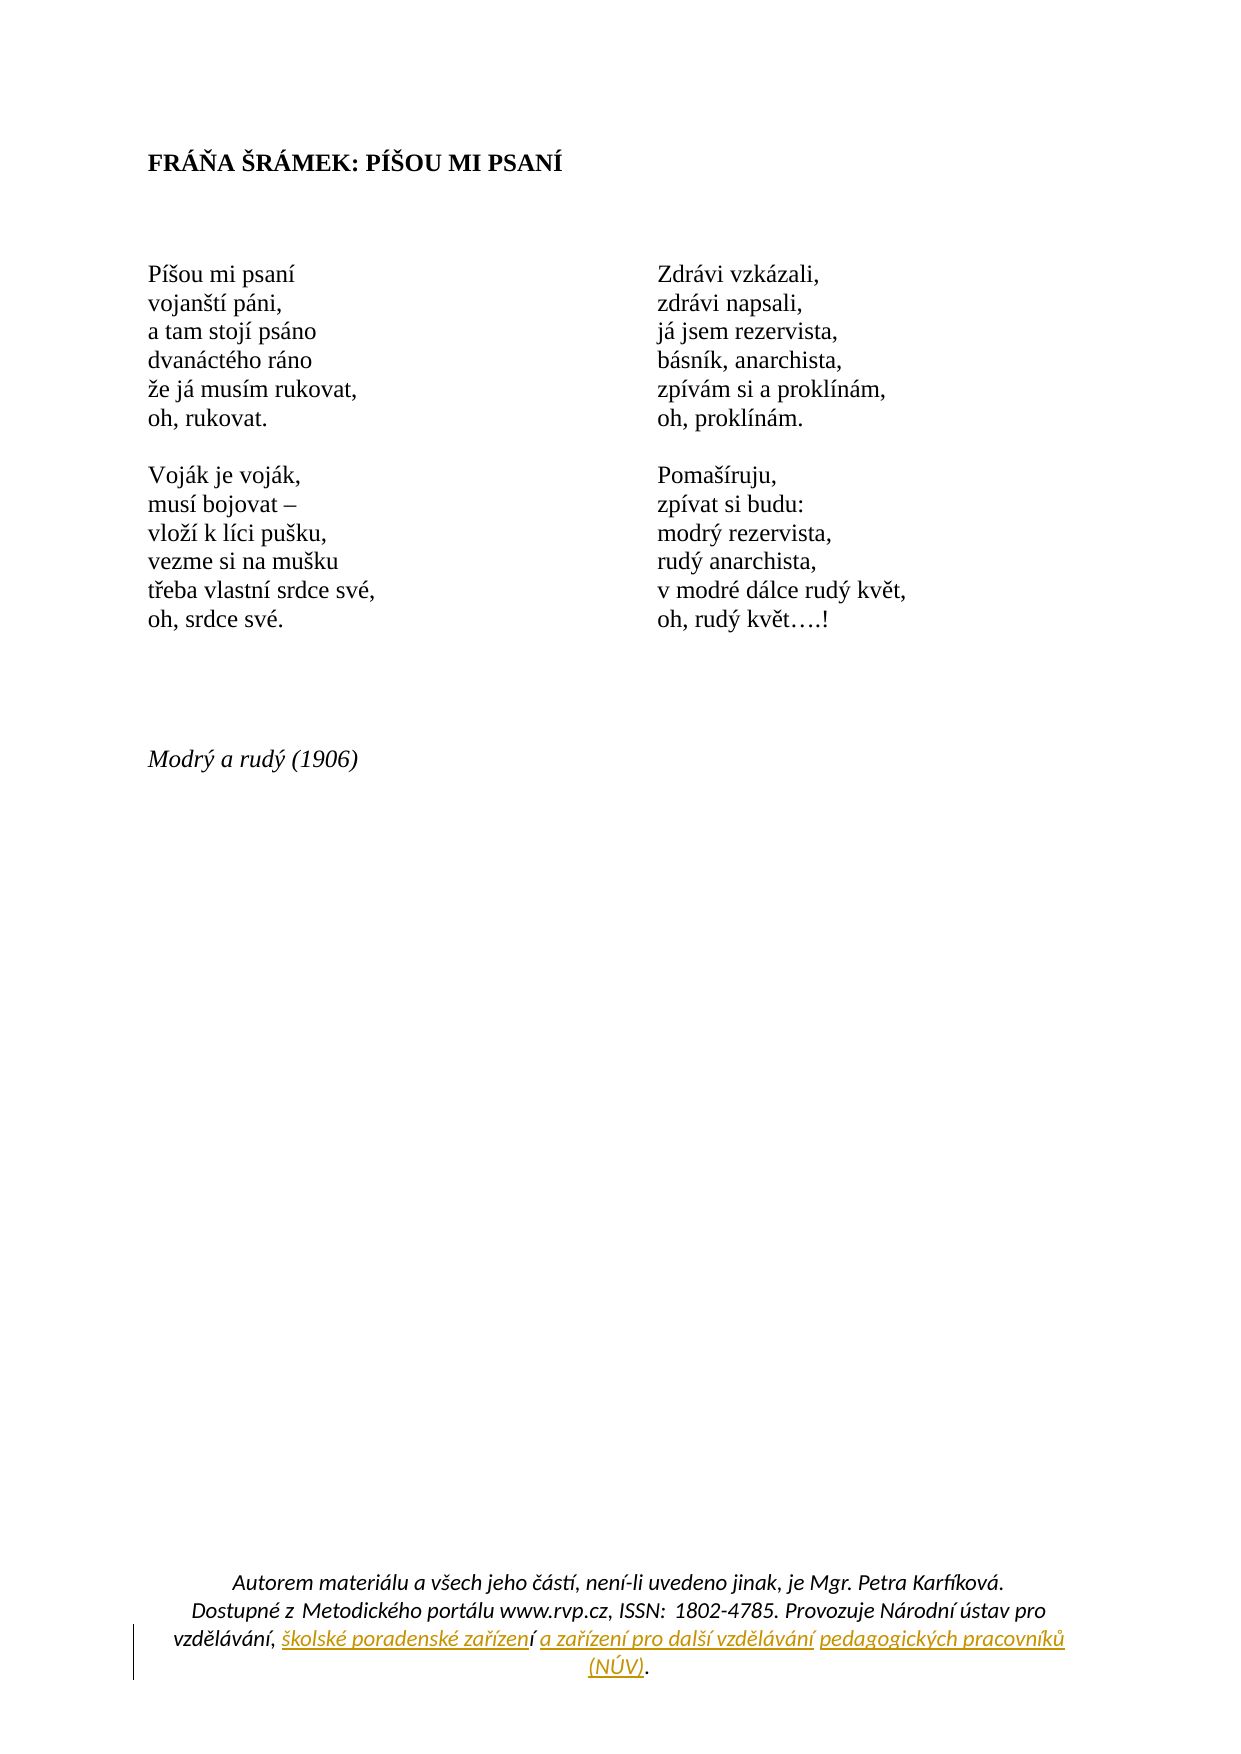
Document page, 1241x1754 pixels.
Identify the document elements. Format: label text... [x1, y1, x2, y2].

text Píšou mi psaní vojanští páni, a tam stojí psáno dvanáctého ráno že já musím rukovat, oh, rukovat. Voják je voják, musí bojovat – vloží k líci pušku, vezme si na mušku třeba vlastní srdce své, oh, srdce své. [148, 259, 583, 661]
text Zdrávi vzkázali, zdrávi napsali, já jsem rezervista, básník, anarchista, zpívám si a proklínám, oh, proklínám. Pomašíruju, zpívat si budu: modrý rezervista, rudý anarchista, v modré dálce rudý květ, oh, rudý květ….! [657, 259, 1093, 633]
text Modrý a rudý (1906) [148, 686, 1093, 773]
text FRÁŇA ŠRÁMEK: PÍŠOU MI PSANÍ [148, 148, 1093, 234]
